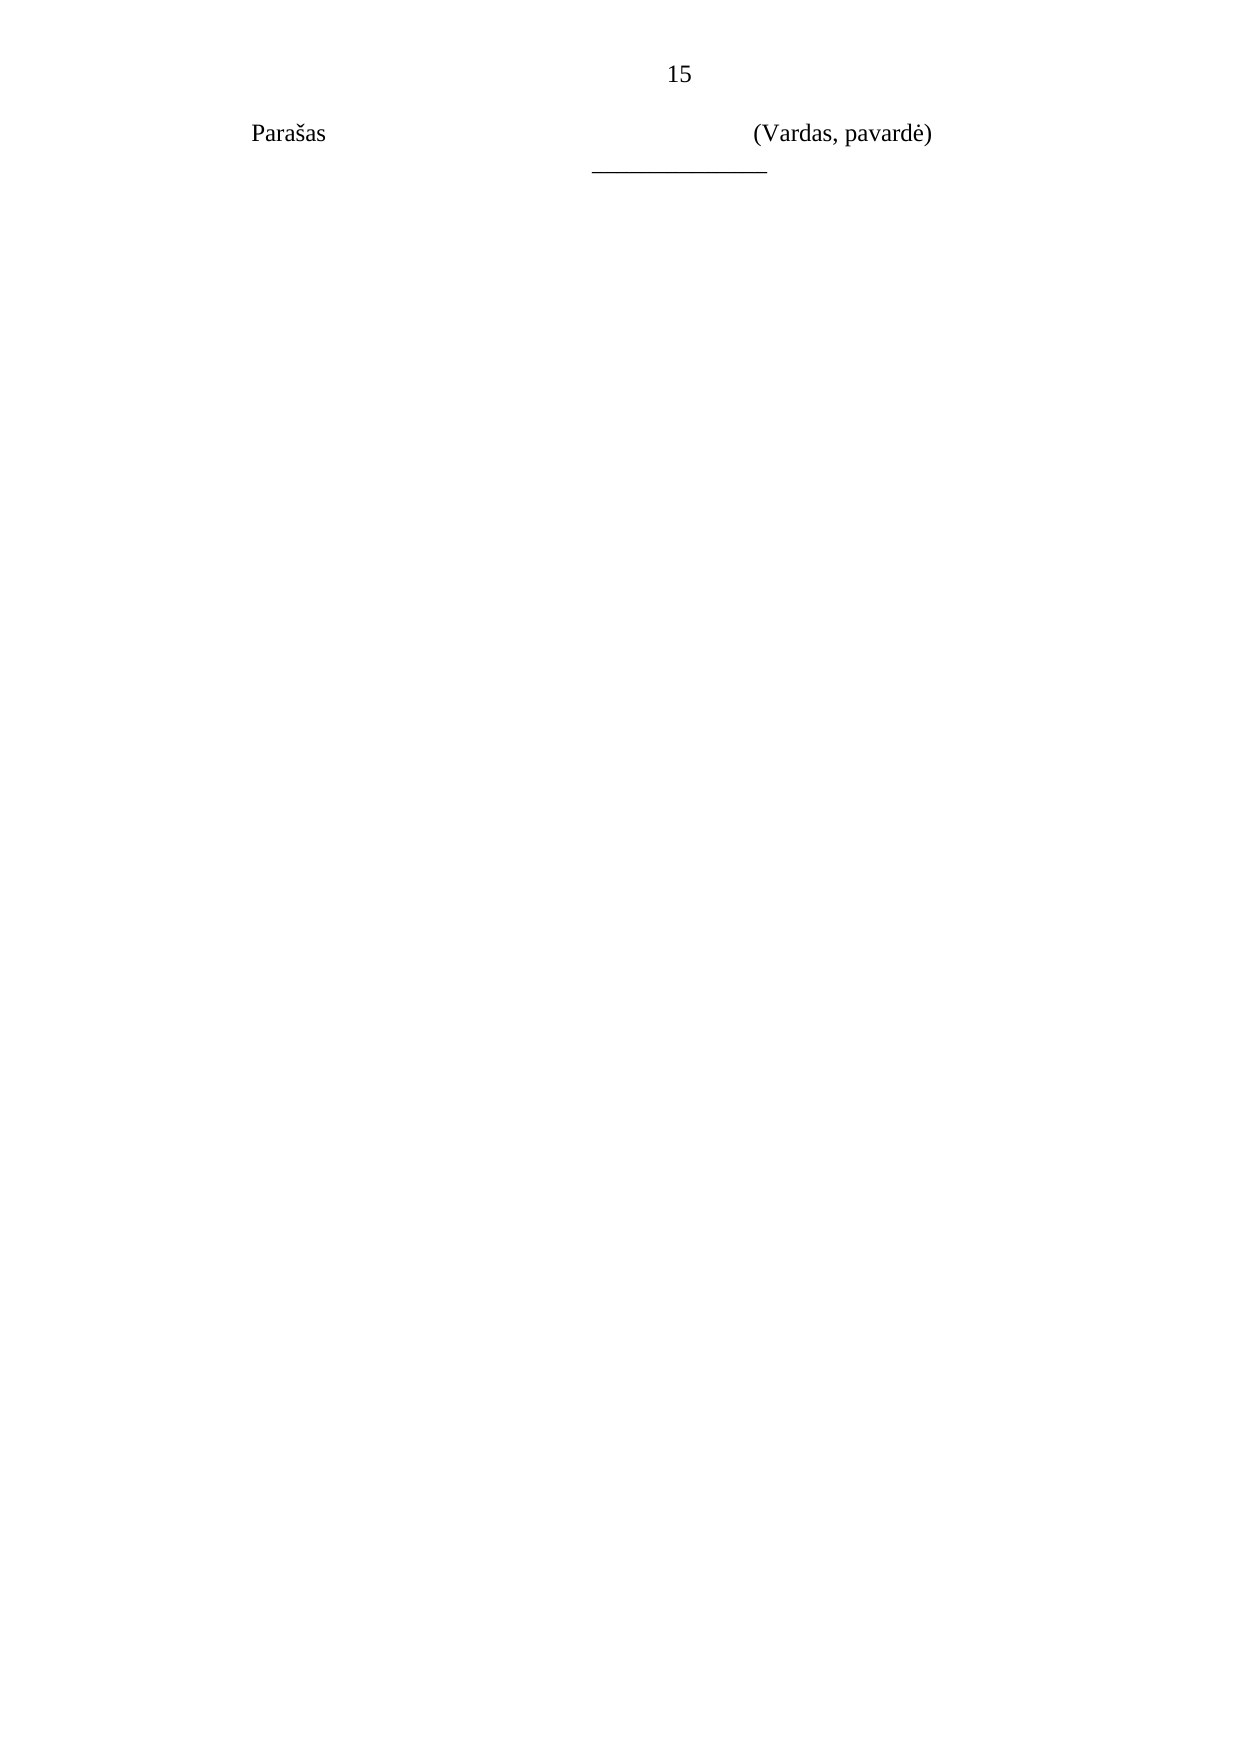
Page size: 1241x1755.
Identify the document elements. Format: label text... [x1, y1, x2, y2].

text ______________ [177, 147, 1181, 176]
text Parašas (Vardas, pavardė) [177, 118, 1181, 147]
